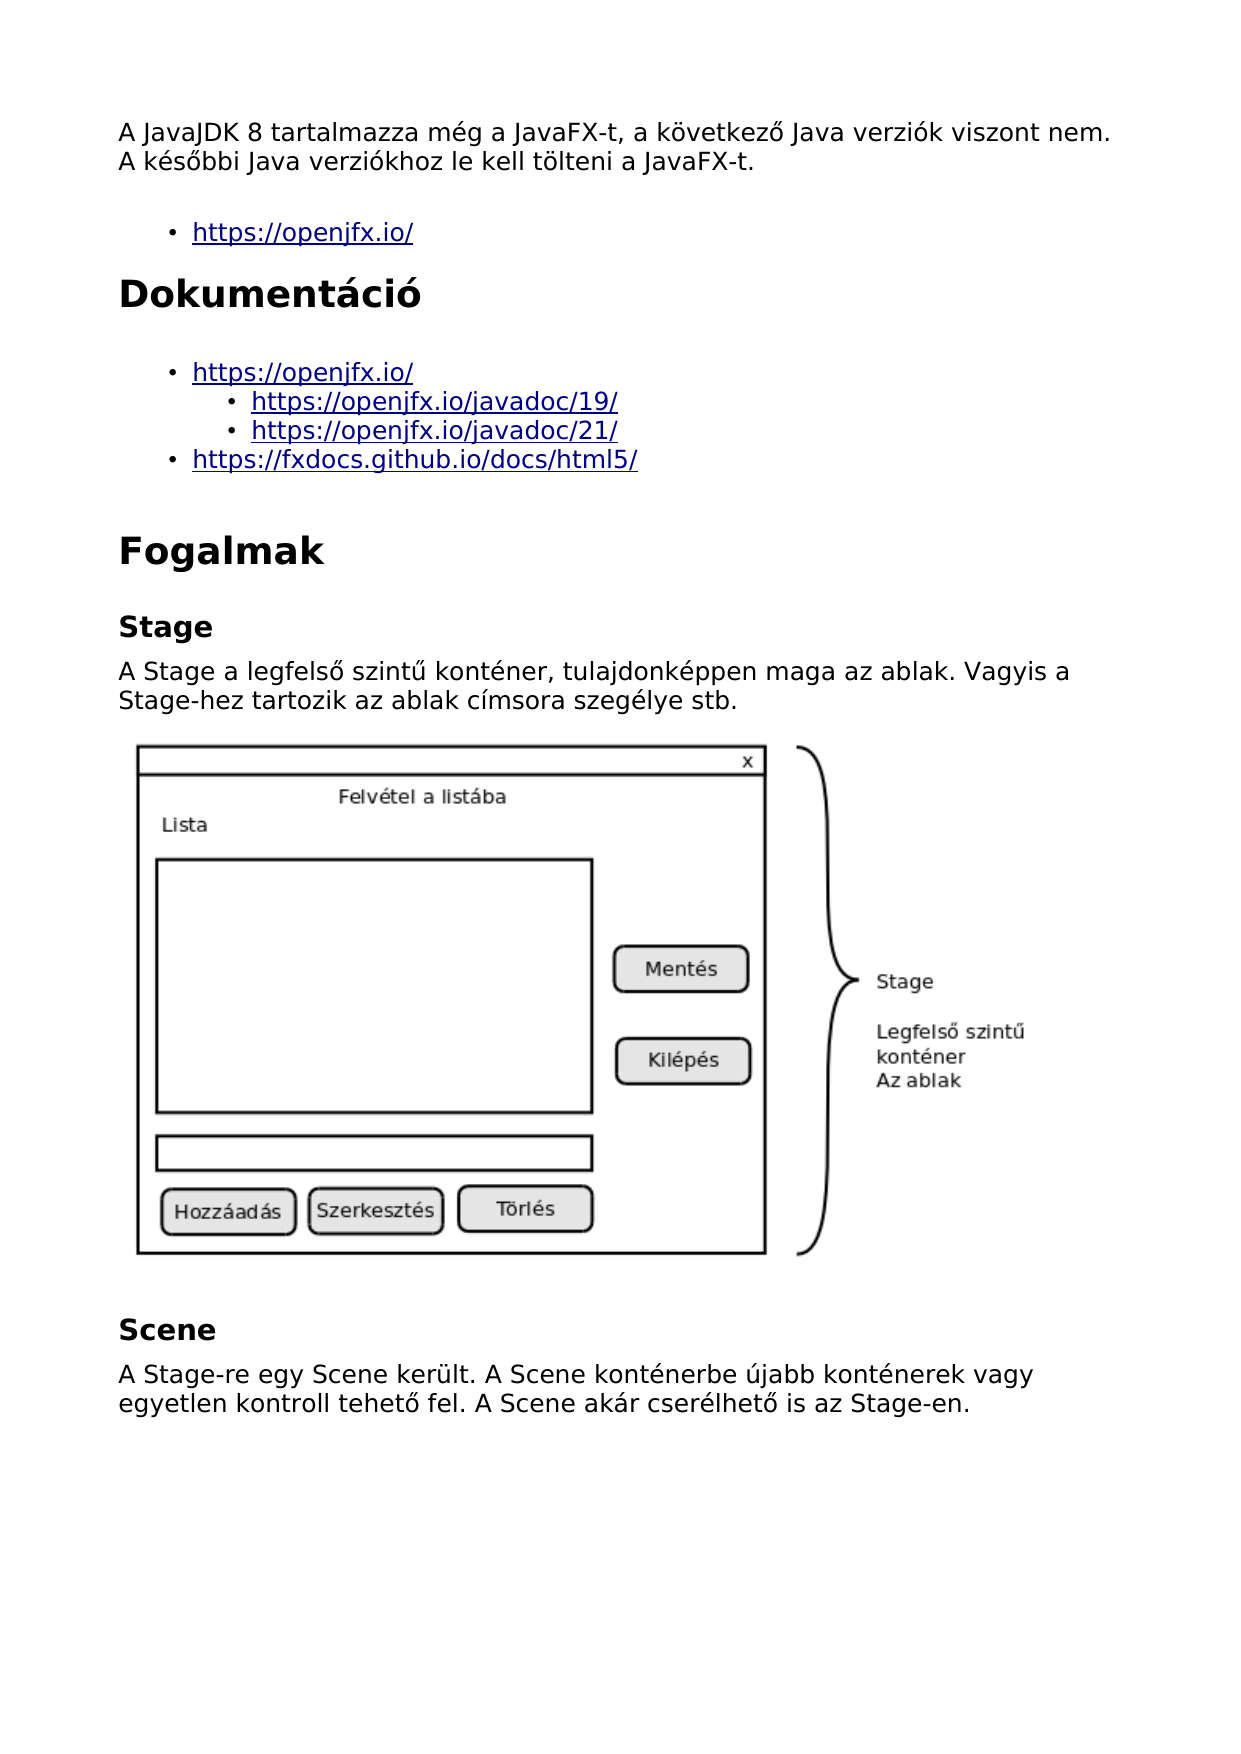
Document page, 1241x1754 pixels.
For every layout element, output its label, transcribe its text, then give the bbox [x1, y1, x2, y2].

subtitle Dokumentáció [118, 273, 1122, 316]
subtitle Fogalmak [118, 529, 1122, 573]
text A Stage a legfelső szintű konténer, tulajdonképpen maga az ablak. Vagyis a Stage-hez tartozik az ablak címsora szegélye stb. [118, 657, 1122, 715]
text A Stage-re egy Scene került. A Scene konténerbe újabb konténerek vagy egyetlen kontroll tehető fel. A Scene akár cserélhető is az Stage-en. [118, 1360, 1122, 1418]
picture [118, 727, 1044, 1277]
list https://openjfx.io/javadoc/21/ [236, 417, 1122, 446]
text A JavaJDK 8 tartalmazza még a JavaFX-t, a következő Java verziók viszont nem. A későbbi Java verziókhoz le kell tölteni a JavaFX-t. [118, 118, 1122, 176]
list https://openjfx.io/javadoc/19/ [236, 387, 1122, 417]
subtitle Stage [118, 611, 1122, 644]
subtitle Scene [118, 1314, 1122, 1348]
list https://fxdocs.github.io/docs/html5/ [177, 446, 1122, 475]
list https://openjfx.io/ [177, 218, 1122, 248]
list https://openjfx.io/ [177, 358, 1122, 387]
